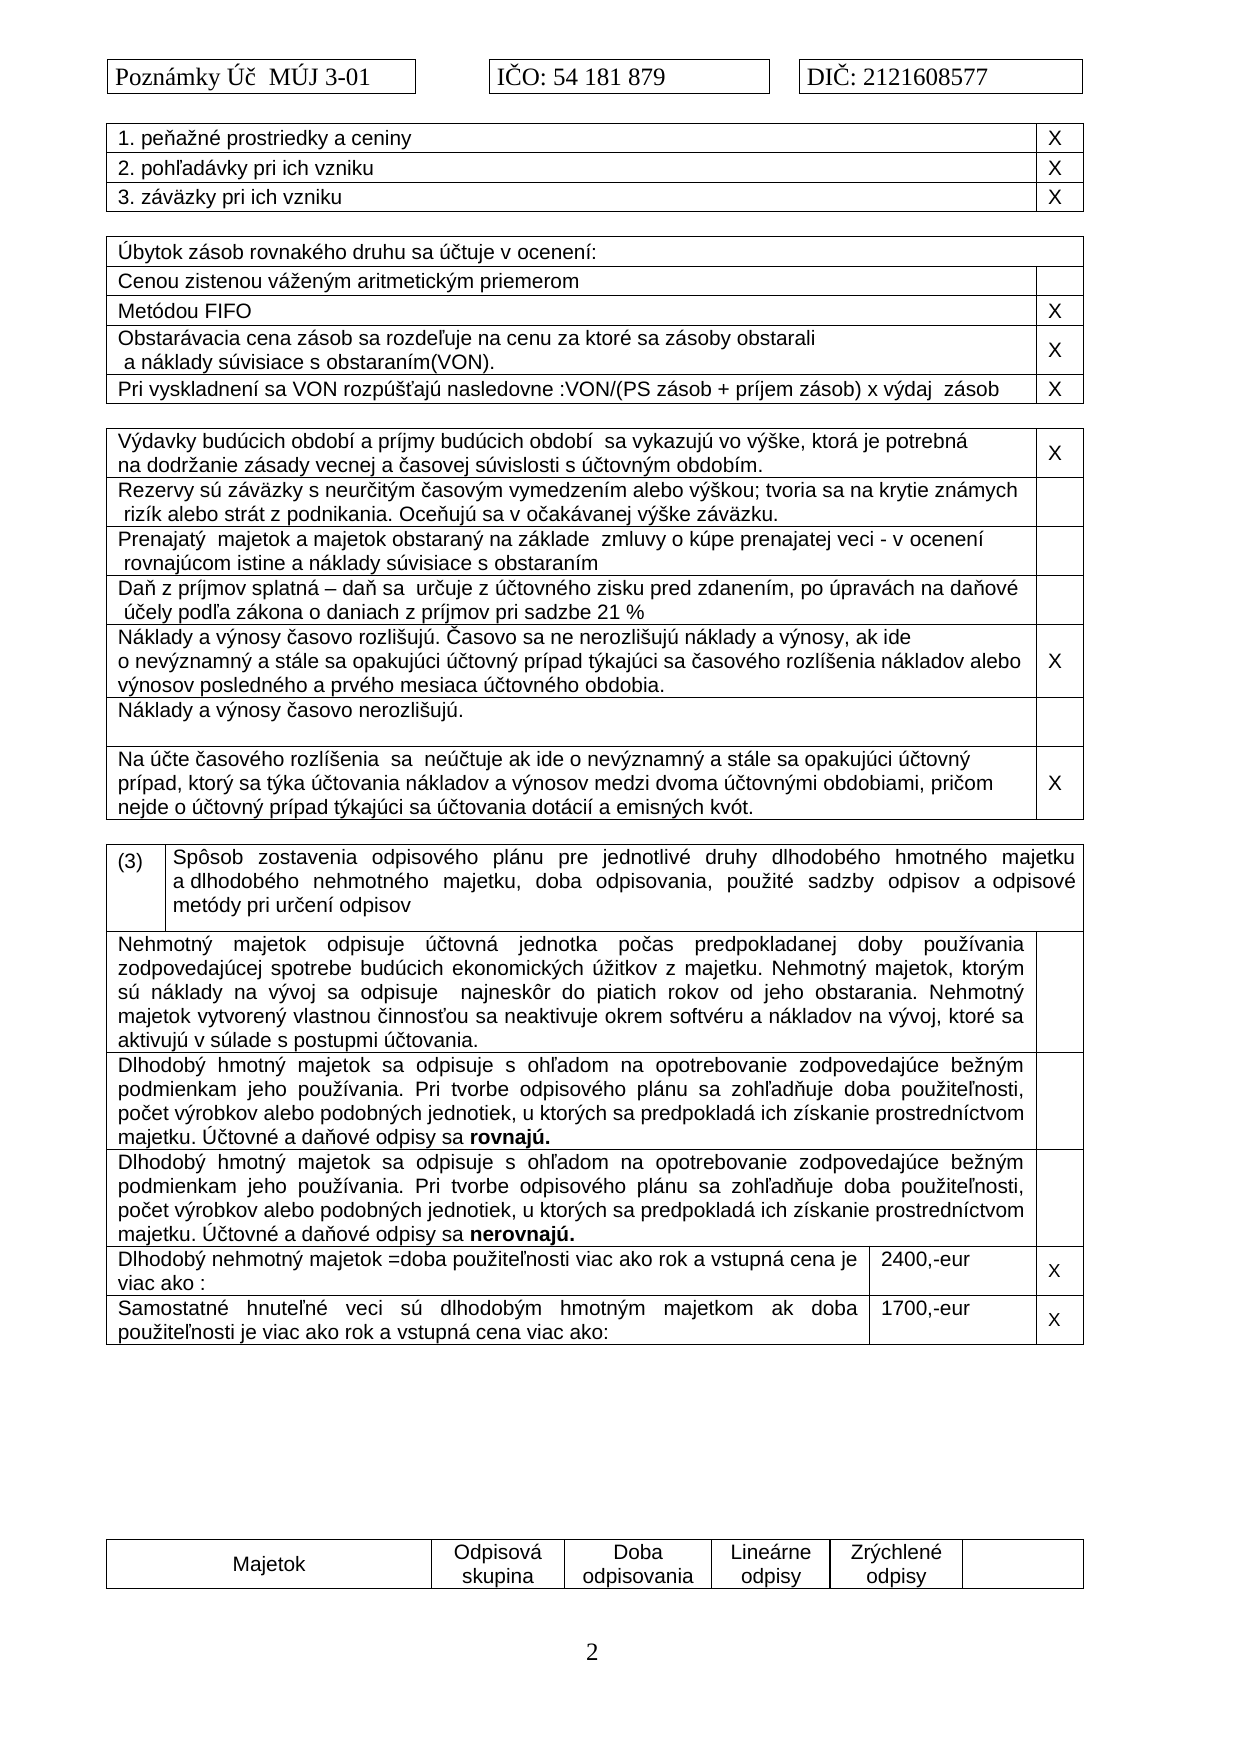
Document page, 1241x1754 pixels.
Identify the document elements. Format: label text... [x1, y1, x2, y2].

table_header [963, 1540, 1083, 1588]
table_cell [1037, 576, 1083, 624]
table_cell Obstarávacia cena zásob sa rozdeľuje na cenu za ktoré sa zásoby obstarali a náklady súvisiace s obstaraním(VON). [107, 326, 1036, 374]
table_cell [1037, 1053, 1083, 1149]
table_cell Dlhodobý hmotný majetok sa odpisuje s ohľadom na opotrebovanie zodpovedajúce bežným podmienkam jeho používania. Pri tvorbe odpisového plánu sa zohľadňuje doba použiteľnosti, počet výrobkov alebo podobných jednotiek, u ktorých sa predpokladá ich získanie prostredníctvom majetku. Účtovné a daňové odpisy sa rovnajú. [107, 1053, 1036, 1149]
table_cell [1037, 698, 1083, 746]
table_header Majetok [107, 1540, 431, 1588]
table_cell 1. peňažné prostriedky a ceniny [107, 124, 1036, 152]
table_cell X [1037, 183, 1083, 211]
table_cell Náklady a výnosy časovo nerozlišujú. [107, 698, 1036, 746]
table_header Výdavky budúcich období a príjmy budúcich období sa vykazujú vo výške, ktorá je potrebná na dodržanie zásady vecnej a časovej súvislosti s účtovným obdobím. [107, 429, 1036, 477]
table_header Odpisová skupina [432, 1540, 564, 1588]
table_header Spôsob zostavenia odpisového plánu pre jednotlivé druhy dlhodobého hmotného majetku a dlhodobého nehmotného majetku, doba odpisovania, použité sadzby odpisov a odpisové metódy pri určení odpisov [166, 845, 1083, 931]
table_cell X [1037, 326, 1083, 374]
table_header X [1037, 429, 1083, 477]
table_cell 2. pohľadávky pri ich vzniku [107, 153, 1036, 182]
table_header Zrýchlené odpisy [831, 1540, 962, 1588]
table_cell Nehmotný majetok odpisuje účtovná jednotka počas predpokladanej doby používania zodpovedajúcej spotrebe budúcich ekonomických úžitkov z majetku. Nehmotný majetok, ktorým sú náklady na vývoj sa odpisuje najneskôr do piatich rokov od jeho obstarania. Nehmotný majetok vytvorený vlastnou činnosťou sa neaktivuje okrem softvéru a nákladov na vývoj, ktoré sa aktivujú v súlade s postupmi účtovania. [107, 932, 1036, 1052]
table_header Lineárne odpisy [712, 1540, 829, 1588]
table_cell X [1037, 1296, 1083, 1343]
table_header Doba odpisovania [565, 1540, 711, 1588]
table_cell X [1037, 153, 1083, 182]
table_cell Na účte časového rozlíšenia sa neúčtuje ak ide o nevýznamný a stále sa opakujúci účtovný prípad, ktorý sa týka účtovania nákladov a výnosov medzi dvoma účtovnými obdobiami, pričom nejde o účtovný prípad týkajúci sa účtovania dotácií a emisných kvót. [107, 747, 1036, 819]
table_cell X [1037, 375, 1083, 403]
table_header [107, 845, 165, 931]
table_cell X [1037, 296, 1083, 325]
table_cell Dlhodobý nehmotný majetok =doba použiteľnosti viac ako rok a vstupná cena je viac ako : [107, 1247, 869, 1294]
table_cell Prenajatý majetok a majetok obstaraný na základe zmluvy o kúpe prenajatej veci - v ocenení rovnajúcom istine a náklady súvisiace s obstaraním [107, 527, 1036, 575]
table_cell [1037, 1150, 1083, 1246]
table_header Úbytok zásob rovnakého druhu sa účtuje v ocenení: [107, 237, 1083, 266]
table_cell Náklady a výnosy časovo rozlišujú. Časovo sa ne nerozlišujú náklady a výnosy, ak ide o nevýznamný a stále sa opakujúci účtovný prípad týkajúci sa časového rozlíšenia nákladov alebo výnosov posledného a prvého mesiaca účtovného obdobia. [107, 625, 1036, 697]
table_cell Daň z príjmov splatná – daň sa určuje z účtovného zisku pred zdanením, po úpravách na daňové účely podľa zákona o daniach z príjmov pri sadzbe 21 % [107, 576, 1036, 624]
table_cell X [1037, 1247, 1083, 1294]
table_cell X [1037, 747, 1083, 819]
table_cell [1037, 527, 1083, 575]
table_cell Dlhodobý hmotný majetok sa odpisuje s ohľadom na opotrebovanie zodpovedajúce bežným podmienkam jeho používania. Pri tvorbe odpisového plánu sa zohľadňuje doba použiteľnosti, počet výrobkov alebo podobných jednotiek, u ktorých sa predpokladá ich získanie prostredníctvom majetku. Účtovné a daňové odpisy sa nerovnajú. [107, 1150, 1036, 1246]
table_cell Samostatné hnuteľné veci sú dlhodobým hmotným majetkom ak doba použiteľnosti je viac ako rok a vstupná cena viac ako: [107, 1296, 869, 1343]
table_cell X [1037, 124, 1083, 152]
table_cell [1037, 478, 1083, 526]
table_cell Metódou FIFO [107, 296, 1036, 325]
table_cell 1700,-eur [870, 1296, 1036, 1343]
table_cell [1037, 267, 1083, 295]
table_cell Rezervy sú záväzky s neurčitým časovým vymedzením alebo výškou; tvoria sa na krytie známych rizík alebo strát z podnikania. Oceňujú sa v očakávanej výške záväzku. [107, 478, 1036, 526]
table_cell 2400,-eur [870, 1247, 1036, 1294]
table_cell 3. záväzky pri ich vzniku [107, 183, 1036, 211]
table_cell Cenou zistenou váženým aritmetickým priemerom [107, 267, 1036, 295]
table_cell [1037, 932, 1083, 1052]
table_cell X [1037, 625, 1083, 697]
table_cell Pri vyskladnení sa VON rozpúšťajú nasledovne :VON/(PS zásob + príjem zásob) x výdaj zásob [107, 375, 1036, 403]
